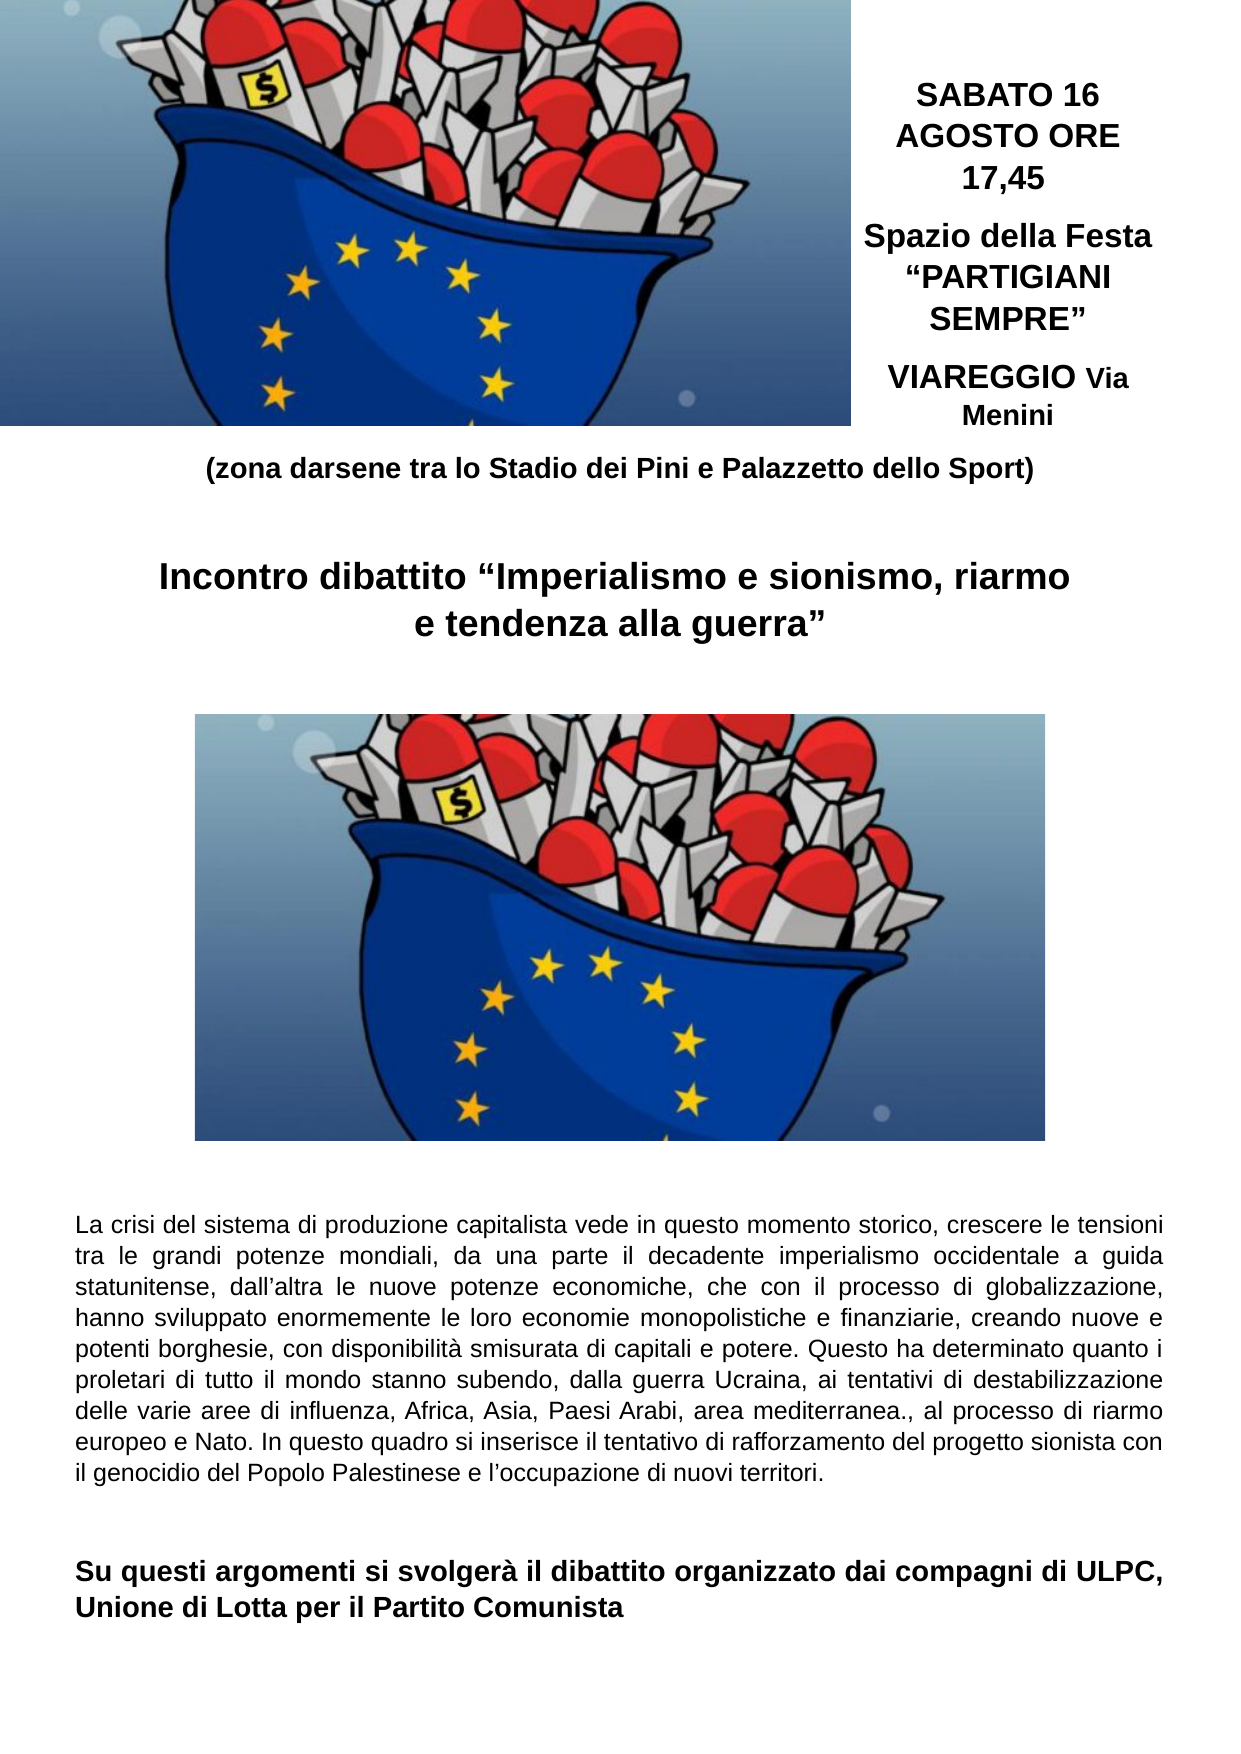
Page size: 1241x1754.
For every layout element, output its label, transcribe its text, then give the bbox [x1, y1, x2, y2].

text Incontro dibattito “Imperialismo e sionismo, riarmo e tendenza alla guerra” [75, 554, 1165, 644]
text La crisi del sistema di produzione capitalista vede in questo momento storico, crescere le tensioni tra le grandi potenze mondiali, da una parte il decadente imperialismo occidentale a guida statunitense, dall’altra le nuove potenze economiche, che con il processo di globalizzazione, hanno sviluppato enormemente le loro economie monopolistiche e finanziarie, creando nuove e potenti borghesie, con disponibilità smisurata di capitali e potere. Questo ha determinato quanto i proletari di tutto il mondo stanno subendo, dalla guerra Ucraina, ai tentativi di destabilizzazione delle varie aree di influenza, Africa, Asia, Paesi Arabi, area mediterranea., al processo di riarmo europeo e Nato. In questo quadro si inserisce il tentativo di rafforzamento del progetto sionista con il genocidio del Popolo Palestinese e l’occupazione di nuovi territori. [75, 1210, 1165, 1487]
text Spazio della Festa “PARTIGIANI SEMPRE” [851, 216, 1165, 337]
text (zona darsene tra lo Stadio dei Pini e Palazzetto dello Sport) [75, 451, 1165, 484]
picture [194, 714, 1046, 1141]
text SABATO 16 AGOSTO ORE 17,45 [851, 75, 1165, 196]
text Su questi argomenti si svolgerà il dibattito organizzato dai compagni di ULPC, Unione di Lotta per il Partito Comunista [75, 1553, 1165, 1623]
text VIAREGGIO Via Menini [75, 357, 1165, 432]
picture [0, 0, 851, 426]
